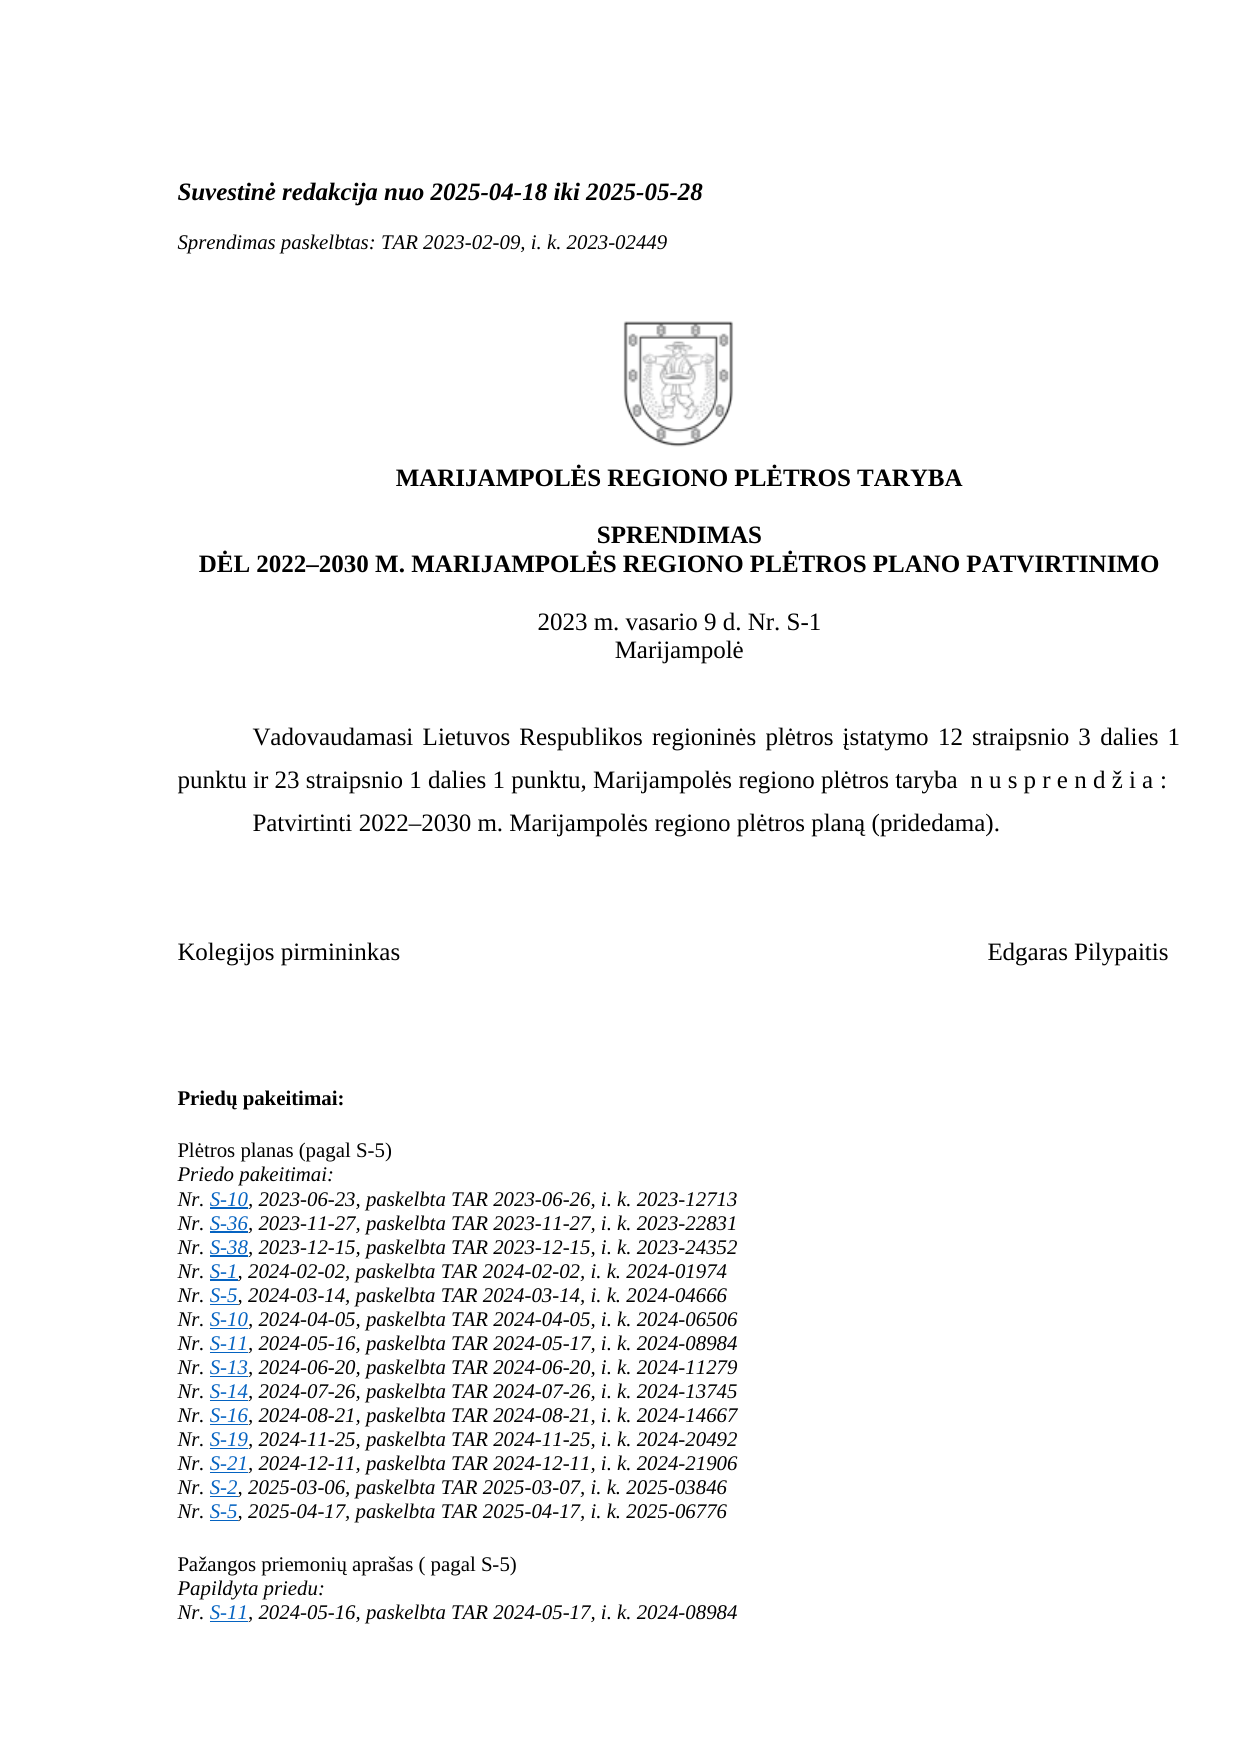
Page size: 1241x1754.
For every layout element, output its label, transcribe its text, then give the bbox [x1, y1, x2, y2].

text Plėtros planas (pagal S-5) [177, 1138, 1181, 1162]
text Suvestinė redakcija nuo 2025-04-18 iki 2025-05-28 [177, 177, 1181, 206]
text Nr. S-13, 2024-06-20, paskelbta TAR 2024-06-20, i. k. 2024-11279 [177, 1355, 1181, 1379]
text Pažangos priemonių aprašas ( pagal S-5) [177, 1552, 1181, 1576]
text Nr. S-10, 2023-06-23, paskelbta TAR 2023-06-26, i. k. 2023-12713 [177, 1186, 1181, 1211]
text Papildyta priedu: [177, 1576, 1181, 1600]
text DĖL 2022–2030 M. MARIJAMPOLĖS REGIONO PLĖTROS PLANO PATVIRTINIMO [177, 549, 1181, 578]
text Priedo pakeitimai: [177, 1162, 1181, 1186]
text Nr. S-14, 2024-07-26, paskelbta TAR 2024-07-26, i. k. 2024-13745 [177, 1379, 1181, 1403]
text Nr. S-5, 2025-04-17, paskelbta TAR 2025-04-17, i. k. 2025-06776 [177, 1499, 1181, 1523]
text Vadovaudamasi Lietuvos Respublikos regioninės plėtros įstatymo 12 straipsnio 3 dalies 1 punktu ir 23 straipsnio 1 dalies 1 punktu, Marijampolės regiono plėtros taryba nusprendžia: [177, 722, 1181, 794]
text Nr. S-11, 2024-05-16, paskelbta TAR 2024-05-17, i. k. 2024-08984 [177, 1600, 1181, 1624]
text Kolegijos pirmininkas Edgaras Pilypaitis [177, 937, 1181, 966]
text Nr. S-2, 2025-03-06, paskelbta TAR 2025-03-07, i. k. 2025-03846 [177, 1475, 1181, 1499]
text Sprendimas paskelbtas: TAR 2023-02-09, i. k. 2023-02449 [177, 230, 1181, 254]
text Patvirtinti 2022–2030 m. Marijampolės regiono plėtros planą (pridedama). [177, 808, 1181, 837]
text 2023 m. vasario 9 d. Nr. S-1 [177, 607, 1181, 636]
text MARIJAMPOLĖS REGIONO PLĖTROS TARYBA [177, 463, 1181, 492]
text Nr. S-21, 2024-12-11, paskelbta TAR 2024-12-11, i. k. 2024-21906 [177, 1451, 1181, 1475]
text Nr. S-5, 2024-03-14, paskelbta TAR 2024-03-14, i. k. 2024-04666 [177, 1283, 1181, 1307]
text SPRENDIMAS [177, 521, 1181, 549]
text Priedų pakeitimai: [177, 1086, 1181, 1109]
text Marijampolė [177, 636, 1181, 664]
text Nr. S-36, 2023-11-27, paskelbta TAR 2023-11-27, i. k. 2023-22831 [177, 1211, 1181, 1234]
text Nr. S-16, 2024-08-21, paskelbta TAR 2024-08-21, i. k. 2024-14667 [177, 1403, 1181, 1427]
text Nr. S-11, 2024-05-16, paskelbta TAR 2024-05-17, i. k. 2024-08984 [177, 1331, 1181, 1355]
text Nr. S-1, 2024-02-02, paskelbta TAR 2024-02-02, i. k. 2024-01974 [177, 1259, 1181, 1283]
text Nr. S-38, 2023-12-15, paskelbta TAR 2023-12-15, i. k. 2023-24352 [177, 1234, 1181, 1259]
text Nr. S-19, 2024-11-25, paskelbta TAR 2024-11-25, i. k. 2024-20492 [177, 1427, 1181, 1451]
text Nr. S-10, 2024-04-05, paskelbta TAR 2024-04-05, i. k. 2024-06506 [177, 1307, 1181, 1331]
